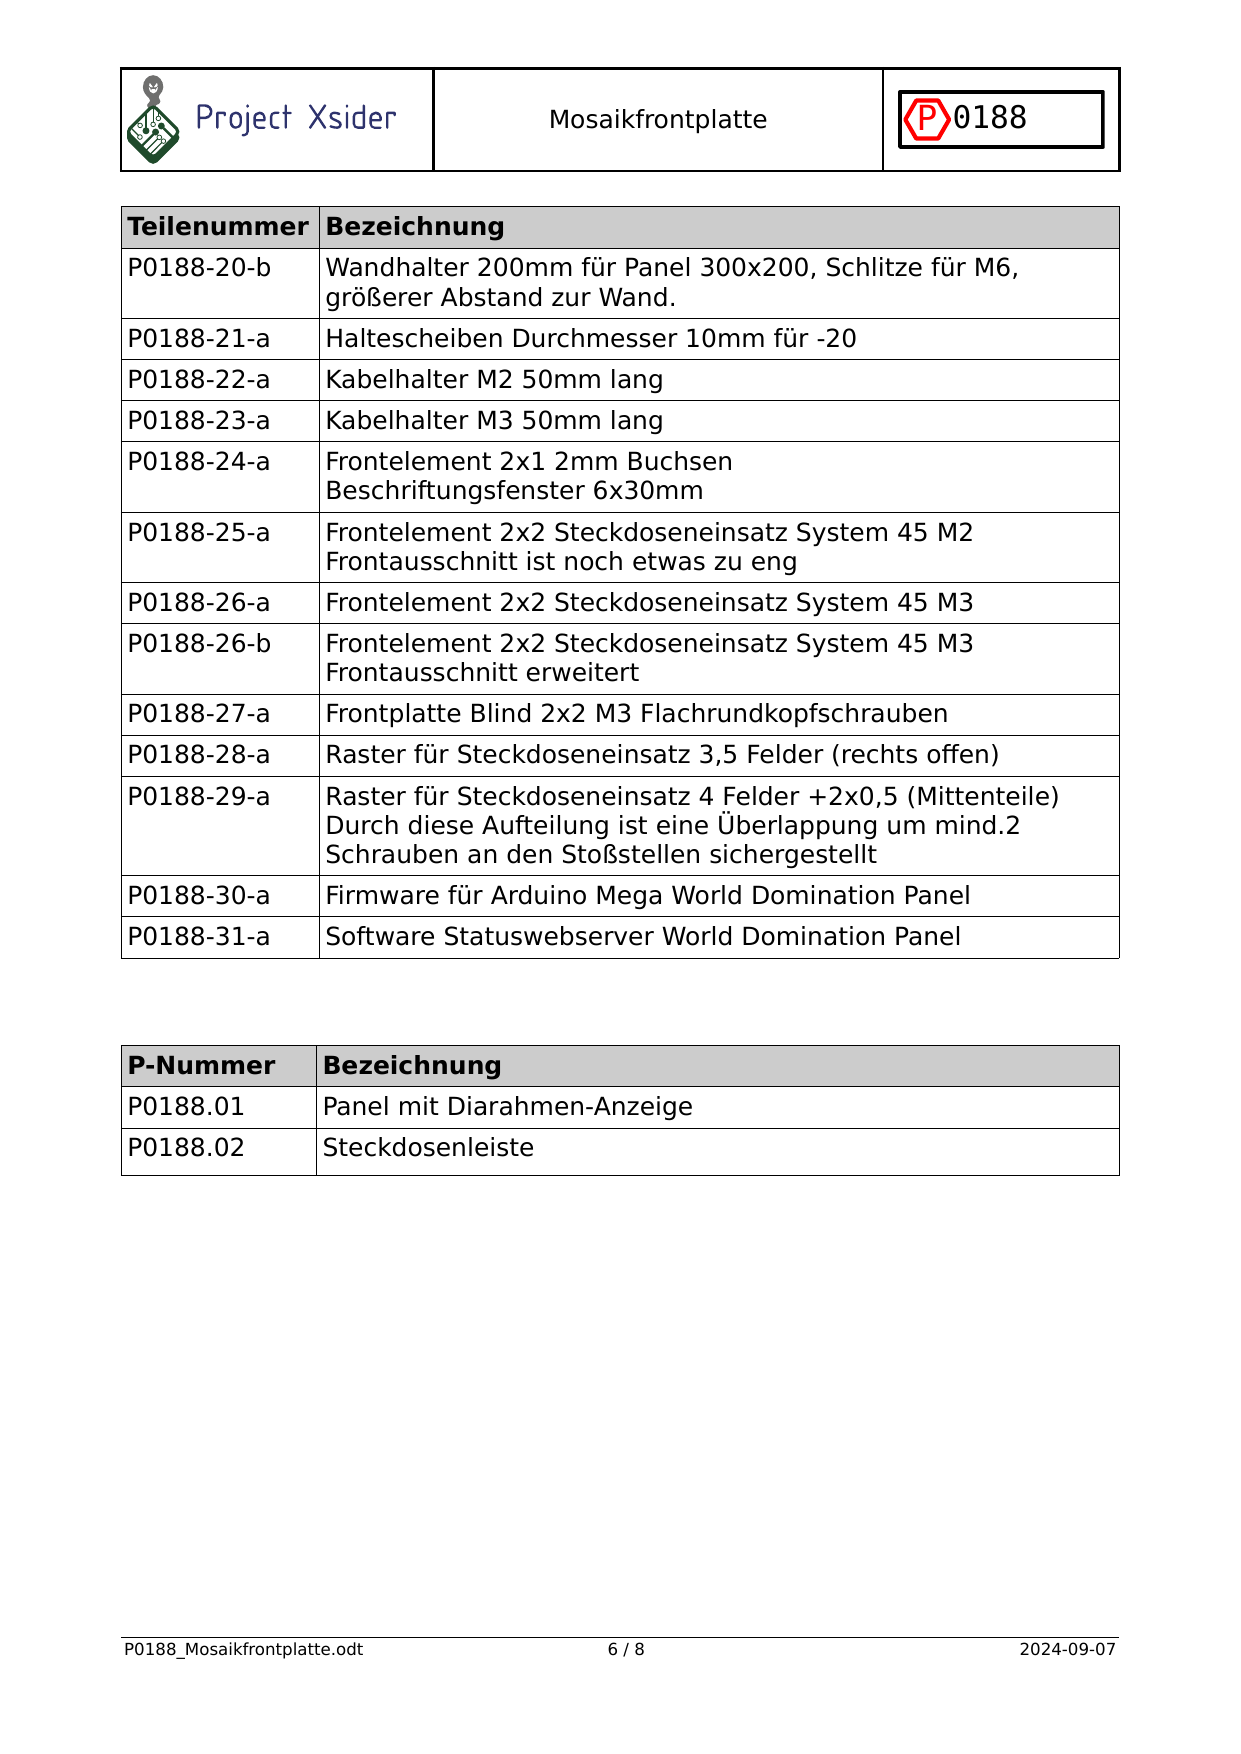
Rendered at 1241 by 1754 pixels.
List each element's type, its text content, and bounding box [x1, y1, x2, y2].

table_cell P0188.01 [122, 1087, 316, 1127]
table_cell P0188-28-a [122, 736, 319, 776]
table_cell P0188-30-a [122, 876, 319, 916]
table_cell P0188-21-a [122, 319, 319, 359]
table_cell Frontelement 2x2 Steckdoseneinsatz System 45 M3 Frontausschnitt erweitert [320, 624, 1119, 693]
table_cell P0188-31-a [122, 917, 319, 957]
table_cell P0188-26-b [122, 624, 319, 693]
table_cell Raster für Steckdoseneinsatz 3,5 Felder (rechts offen) [320, 736, 1119, 776]
table_header Bezeichnung [317, 1046, 1119, 1086]
table_cell Wandhalter 200mm für Panel 300x200, Schlitze für M6, größerer Abstand zur Wand. [320, 249, 1119, 318]
table_header Teilenummer [122, 207, 319, 248]
table_cell Raster für Steckdoseneinsatz 4 Felder +2x0,5 (Mittenteile) Durch diese Aufteilung ist eine Überlappung um mind.2 Schrauben an den Stoßstellen sichergestellt [320, 777, 1119, 875]
table_cell Steckdosenleiste [317, 1129, 1119, 1175]
table_cell P0188-27-a [122, 695, 319, 734]
table_cell Software Statuswebserver World Domination Panel [320, 917, 1119, 957]
table_cell Frontplatte Blind 2x2 M3 Flachrundkopfschrauben [320, 695, 1119, 734]
table_cell P0188-25-a [122, 513, 319, 582]
table_cell P0188-24-a [122, 442, 319, 512]
table_cell P0188-20-b [122, 249, 319, 318]
table_header Bezeichnung [320, 207, 1119, 248]
table_cell Kabelhalter M2 50mm lang [320, 360, 1119, 400]
table_cell P0188-23-a [122, 401, 319, 441]
table_header P-Nummer [122, 1046, 316, 1086]
table_cell P0188.02 [122, 1129, 316, 1175]
table_cell Frontelement 2x1 2mm Buchsen Beschriftungsfenster 6x30mm [320, 442, 1119, 512]
table_cell Kabelhalter M3 50mm lang [320, 401, 1119, 441]
table_cell P0188-29-a [122, 777, 319, 875]
table_cell Firmware für Arduino Mega World Domination Panel [320, 876, 1119, 916]
table_cell P0188-26-a [122, 583, 319, 623]
table_cell Panel mit Diarahmen-Anzeige [317, 1087, 1119, 1127]
table_cell Frontelement 2x2 Steckdoseneinsatz System 45 M2 Frontausschnitt ist noch etwas zu eng [320, 513, 1119, 582]
table_cell P0188-22-a [122, 360, 319, 400]
table_cell Frontelement 2x2 Steckdoseneinsatz System 45 M3 [320, 583, 1119, 623]
table_cell Haltescheiben Durchmesser 10mm für -20 [320, 319, 1119, 359]
